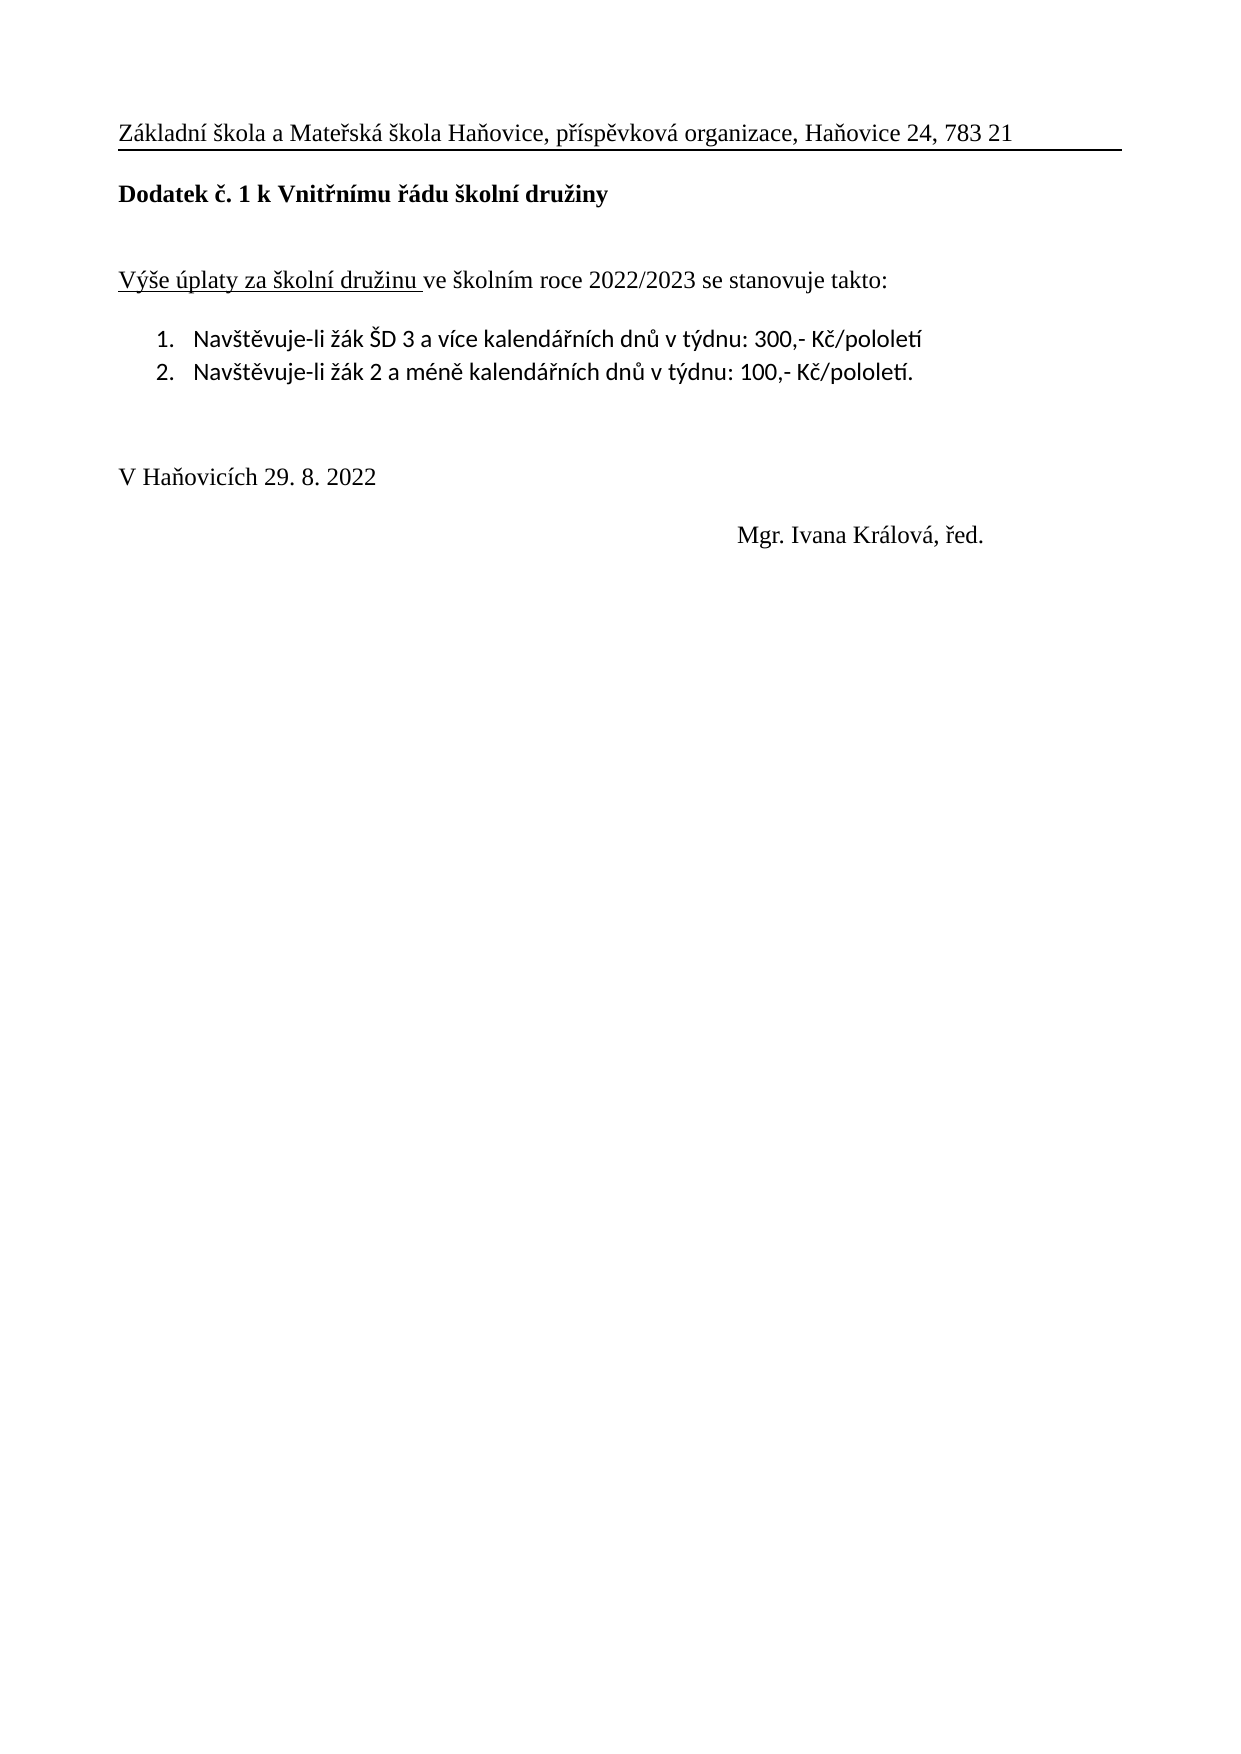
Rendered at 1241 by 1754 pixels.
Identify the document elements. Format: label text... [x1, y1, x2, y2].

list Navštěvuje-li žák 2 a méně kalendářních dnů v týdnu: 100,- Kč/pololetí. [156, 356, 1122, 386]
text Mgr. Ivana Králová, řed. [118, 520, 1122, 549]
text Základní škola a Mateřská škola Haňovice, příspěvková organizace, Haňovice 24, 783 21 [118, 118, 1122, 149]
list Navštěvuje-li žák ŠD 3 a více kalendářních dnů v týdnu: 300,- Kč/pololetí [156, 323, 1122, 353]
text Dodatek č. 1 k Vnitřnímu řádu školní družiny [118, 179, 1122, 208]
text V Haňovicích 29. 8. 2022 [118, 462, 1122, 491]
text Výše úplaty za školní družinu ve školním roce 2022/2023 se stanovuje takto: [118, 266, 1122, 294]
